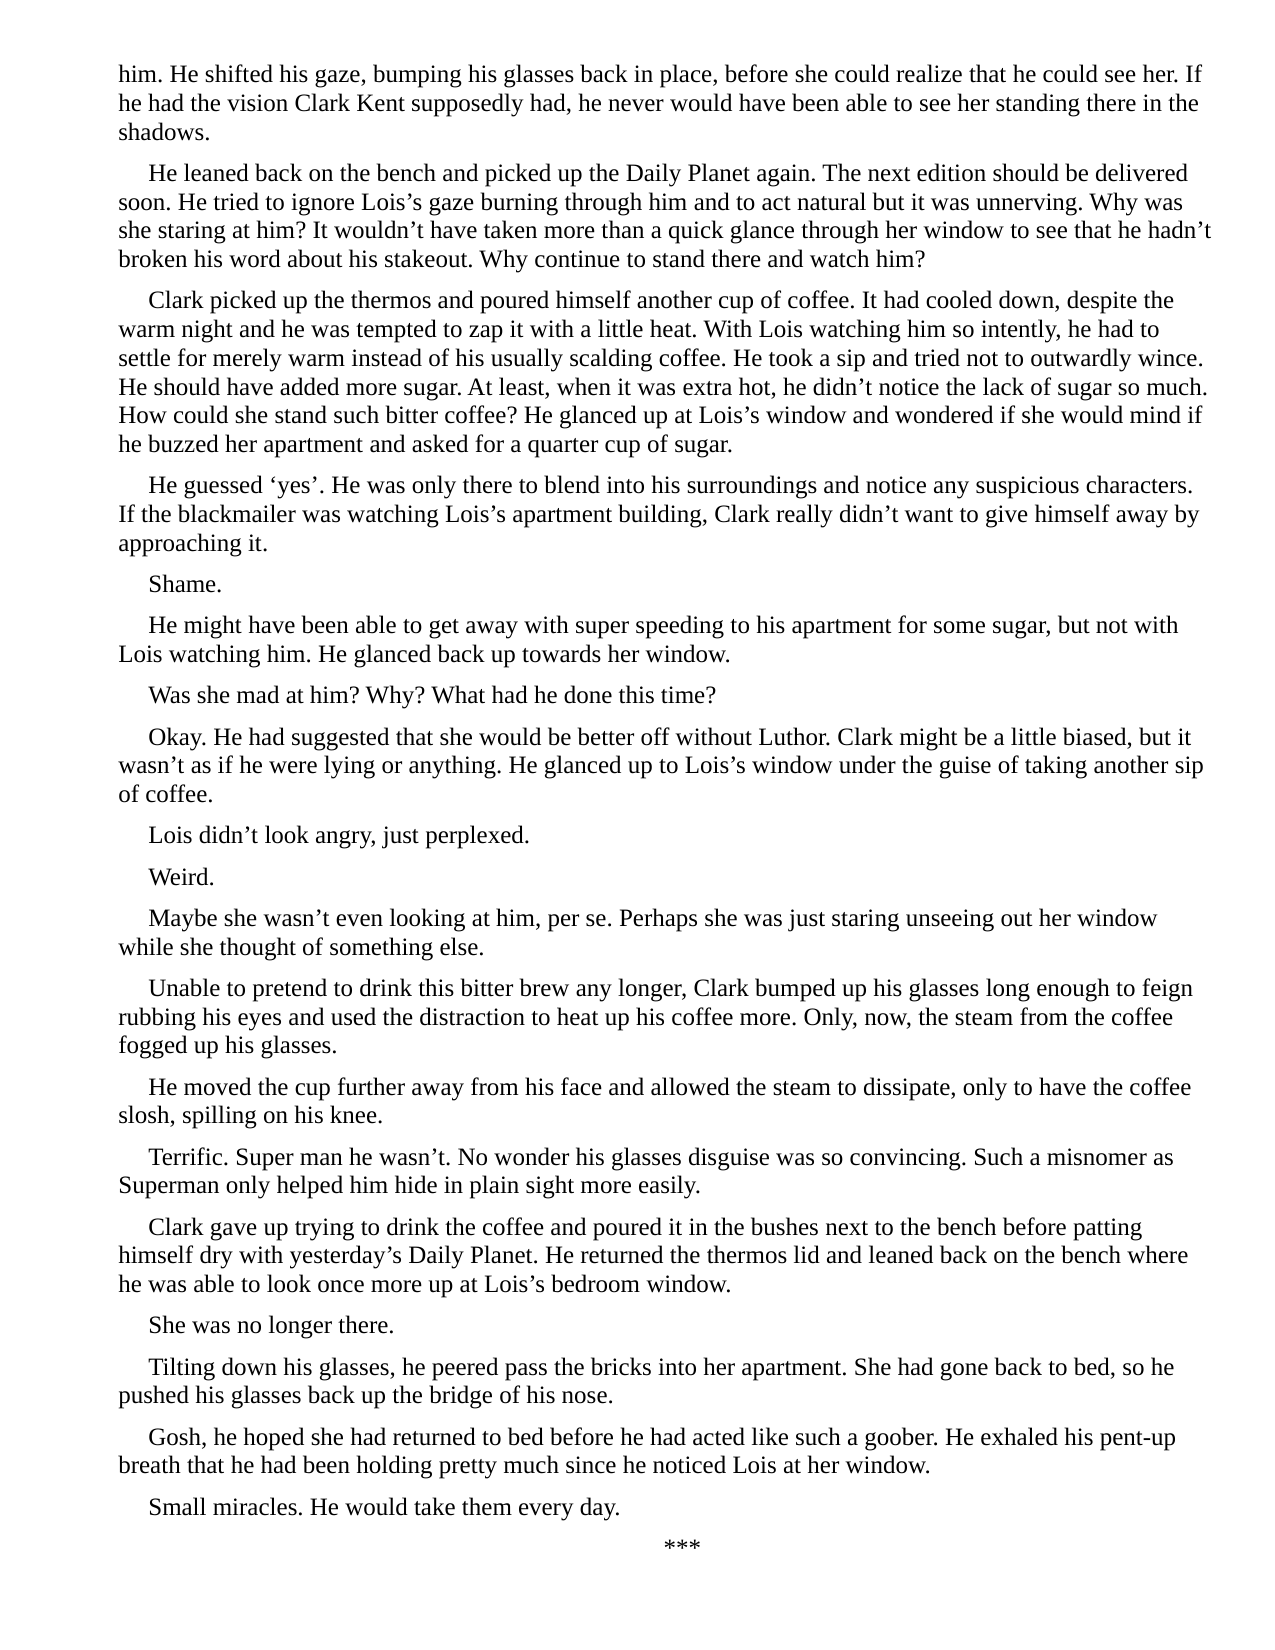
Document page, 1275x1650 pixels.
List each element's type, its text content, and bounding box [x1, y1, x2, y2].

text Maybe she wasn’t even looking at him, per se. Perhaps she was just staring unseeing out her window while she thought of something else. [118, 903, 1216, 960]
text She was no longer there. [118, 1310, 1216, 1339]
text Was she mad at him? Why? What had he done this time? [118, 680, 1216, 709]
text *** [118, 1533, 1216, 1562]
text Tilting down his glasses, he peered pass the bricks into her apartment. She had gone back to bed, so he pushed his glasses back up the bridge of his nose. [118, 1352, 1216, 1409]
text Okay. He had suggested that she would be better off without Luthor. Clark might be a little biased, but it wasn’t as if he were lying or anything. He glanced up to Lois’s window under the guise of taking another sip of coffee. [118, 722, 1216, 808]
text him. He shifted his gaze, bumping his glasses back in place, before she could realize that he could see her. If he had the vision Clark Kent supposedly had, he never would have been able to see her standing there in the shadows. [118, 59, 1216, 145]
text Clark gave up trying to drink the coffee and poured it in the bushes next to the bench before patting himself dry with yesterday’s Daily Planet. He returned the thermos lid and leaned back on the bench where he was able to look once more up at Lois’s bedroom window. [118, 1212, 1216, 1298]
text He might have been able to get away with super speeding to his apartment for some sugar, but not with Lois watching him. He glanced back up towards her window. [118, 610, 1216, 668]
text Weird. [118, 862, 1216, 890]
text He guessed ‘yes’. He was only there to blend into his surroundings and notice any suspicious characters. If the blackmailer was watching Lois’s apartment building, Clark really didn’t want to give himself away by approaching it. [118, 470, 1216, 557]
text Clark picked up the thermos and poured himself another cup of coffee. It had cooled down, despite the warm night and he was tempted to zap it with a little heat. With Lois watching him so intently, he had to settle for merely warm instead of his usually scalding coffee. He took a sip and tried not to outwardly wince. He should have added more sugar. At least, when it was extra hot, he didn’t notice the lack of sugar so much. How could she stand such bitter coffee? He glanced up at Lois’s window and wondered if she would mind if he buzzed her apartment and asked for a quarter cup of sugar. [118, 285, 1216, 458]
text He moved the cup further away from his face and allowed the steam to dissipate, only to have the coffee slosh, spilling on his knee. [118, 1072, 1216, 1129]
text Terrific. Super man he wasn’t. No wonder his glasses disguise was so convincing. Such a misnomer as Superman only helped him hide in plain sight more easily. [118, 1142, 1216, 1199]
text Lois didn’t look angry, just perplexed. [118, 820, 1216, 849]
text Gosh, he hoped she had returned to bed before he had acted like such a goober. He exhaled his pent-up breath that he had been holding pretty much since he noticed Lois at her window. [118, 1422, 1216, 1479]
text Shame. [118, 569, 1216, 598]
text Small miracles. He would take them every day. [118, 1492, 1216, 1520]
text Unable to pretend to drink this bitter brew any longer, Clark bumped up his glasses long enough to feign rubbing his eyes and used the distraction to heat up his coffee more. Only, now, the steam from the coffee fogged up his glasses. [118, 973, 1216, 1059]
text He leaned back on the bench and picked up the Daily Planet again. The next edition should be delivered soon. He tried to ignore Lois’s gaze burning through him and to act natural but it was unnerving. Why was she staring at him? It wouldn’t have taken more than a quick glance through her window to see that he hadn’t broken his word about his stakeout. Why continue to stand there and watch him? [118, 158, 1216, 273]
